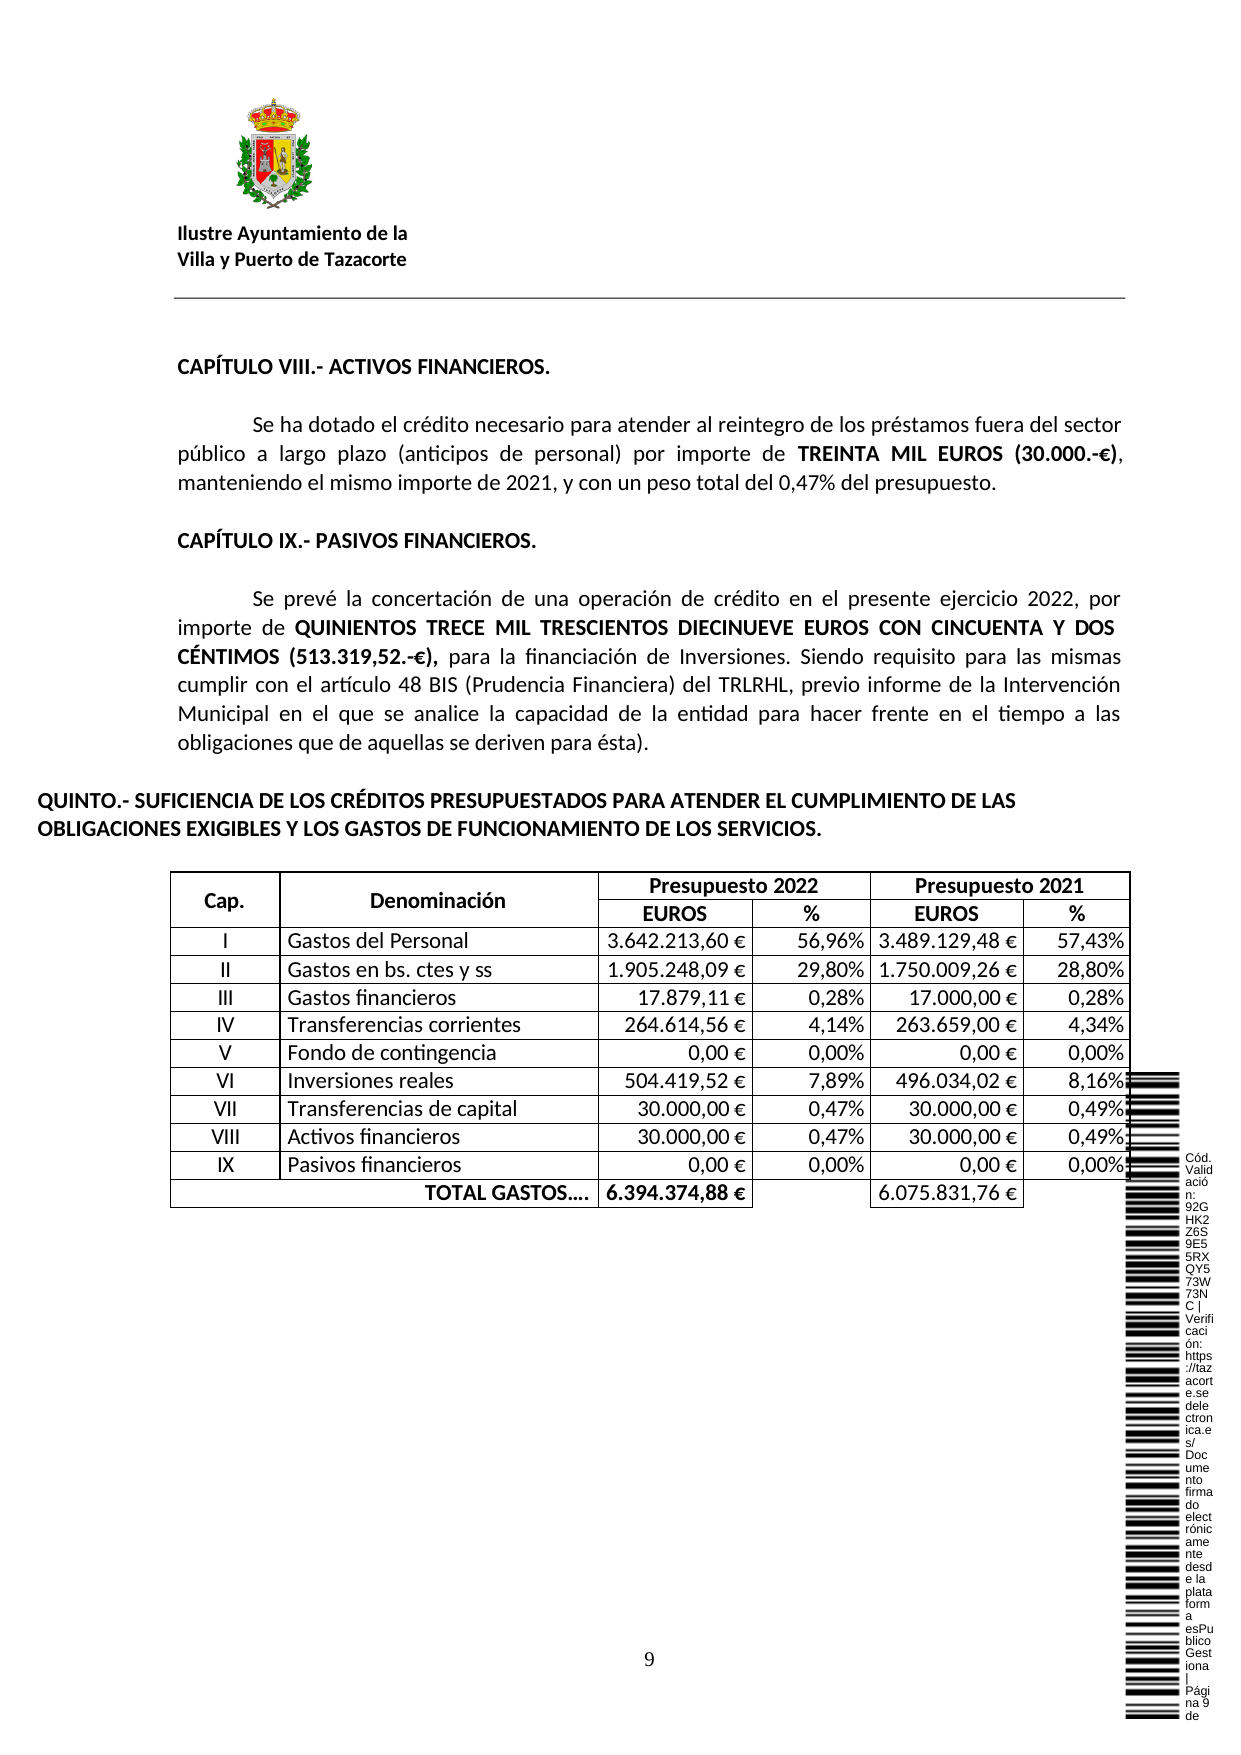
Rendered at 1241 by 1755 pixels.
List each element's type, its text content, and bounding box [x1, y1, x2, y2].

table_cell 8,16% [1024, 1068, 1129, 1095]
table_cell 0,00% [753, 1040, 870, 1067]
table_cell 17.000,00 € [871, 984, 1023, 1011]
subtitle CAPÍTULO VIII.- ACTIVOS FINANCIEROS. [177, 352, 1195, 381]
table_cell 28,80% [1024, 956, 1129, 983]
table_cell % [753, 900, 870, 927]
table_cell Gastos financieros [281, 984, 598, 1011]
table_cell 0,47% [753, 1096, 870, 1123]
table_cell 3.642.213,60 € [599, 928, 752, 955]
table_cell 29,80% [753, 956, 870, 983]
table_header Presupuesto 2021 [871, 873, 1129, 899]
table_cell 0,00 € [871, 1040, 1023, 1067]
table_cell 1.905.248,09 € [599, 956, 752, 983]
table_cell Activos financieros [281, 1124, 598, 1151]
table_cell 0,00 € [599, 1040, 752, 1067]
table_cell 0,00% [753, 1152, 870, 1179]
table_cell 57,43% [1024, 928, 1129, 955]
table_cell 17.879,11 € [599, 984, 752, 1011]
table_cell 3.489.129,48 € [871, 928, 1023, 955]
table_cell IV [171, 1012, 279, 1039]
table_cell VI [171, 1068, 279, 1095]
table_cell Transferencias de capital [281, 1096, 598, 1123]
table_header Presupuesto 2022 [599, 873, 870, 899]
table_cell 0,49% [1024, 1124, 1125, 1151]
text Se ha dotado el crédito necesario para atender al reintegro de los préstamos fuera del sector público a largo plazo (anticipos de personal) por importe de TREINTA MIL EUROS (30.000.-€), manteniendo el mismo importe de 2021, y con un peso total del 0,47% del presupuesto. [177, 411, 1123, 496]
table_cell 0,00% [1024, 1152, 1125, 1179]
table_cell 264.614,56 € [599, 1012, 752, 1039]
table_cell 30.000,00 € [871, 1124, 1023, 1151]
text 9 [105, 1647, 1125, 1671]
table_cell 6.075.831,76 € [871, 1180, 1023, 1207]
subtitle [1183, 1149, 1214, 1721]
table_cell 7,89% [753, 1068, 870, 1095]
subtitle QUINTO.- SUFICIENCIA DE LOS CRÉDITOS PRESUPUESTADOS PARA ATENDER EL CUMPLIMIENTO DE LAS OBLIGACIONES EXIGIBLES Y LOS GASTOS DE FUNCIONAMIENTO DE LOS SERVICIOS. [37, 786, 1149, 843]
table_cell VII [171, 1096, 279, 1123]
table_cell % [1024, 900, 1129, 927]
table_cell 0,28% [753, 984, 870, 1011]
table_cell IX [171, 1152, 279, 1179]
table_cell 504.419,52 € [599, 1068, 752, 1095]
subtitle CAPÍTULO IX.- PASIVOS FINANCIEROS. [177, 526, 1195, 554]
table_cell 30.000,00 € [599, 1096, 752, 1123]
table_cell Fondo de contingencia [281, 1040, 598, 1067]
text Se prevé la concertación de una operación de crédito en el presente ejercicio 2022, por importe de QUINIENTOS TRECE MIL TRESCIENTOS DIECINUEVE EUROS CON CINCUENTA Y DOS [177, 584, 1123, 641]
table_cell 30.000,00 € [871, 1096, 1023, 1123]
table_cell V [171, 1040, 279, 1067]
table_cell 0,00 € [599, 1152, 752, 1179]
text CÉNTIMOS (513.319,52.-€), para la financiación de Inversiones. Siendo requisito para las mismas cumplir con el artículo 48 BIS (Prudencia Financiera) del TRLRHL, previo informe de la Intervención Municipal en el que se analice la capacidad de la entidad para hacer frente en el tiempo a las obligaciones que de aquellas se deriven para ésta). [177, 642, 1123, 756]
table_cell Gastos en bs. ctes y ss [281, 956, 598, 983]
table_header Cap. [171, 873, 279, 927]
table_cell 0,47% [753, 1124, 870, 1151]
table_cell 4,34% [1024, 1012, 1129, 1039]
table_cell VIII [171, 1124, 279, 1151]
table_cell 496.034,02 € [871, 1068, 1023, 1095]
table_cell 56,96% [753, 928, 870, 955]
table_cell Pasivos financieros [281, 1152, 598, 1179]
table_cell 1.750.009,26 € [871, 956, 1023, 983]
table_cell Transferencias corrientes [281, 1012, 598, 1039]
table_cell II [171, 956, 279, 983]
table_cell [753, 1180, 870, 1207]
table_cell 6.394.374,88 € [599, 1180, 752, 1207]
text Cód. Validación: 92GHK2Z6S9E55RXQY573W73NC | Verificación: https://tazacorte.sedelectronica.es/ Documento firmado electrónicamente desde la plataforma esPublico Gestiona | Página 9 de 14 [1185, 1152, 1214, 1721]
table_cell 0,00 € [871, 1152, 1023, 1179]
table_cell 0,49% [1024, 1096, 1125, 1123]
table_cell [1024, 1180, 1125, 1207]
table_cell III [171, 984, 279, 1011]
table_cell 0,28% [1024, 984, 1129, 1011]
table_cell I [171, 928, 279, 955]
table_cell Inversiones reales [281, 1068, 598, 1095]
table_cell TOTAL GASTOS…. [171, 1180, 598, 1207]
table_cell Gastos del Personal [281, 928, 598, 955]
table_cell 0,00% [1024, 1040, 1129, 1067]
table_cell 30.000,00 € [599, 1124, 752, 1151]
table_cell EUROS [599, 900, 752, 927]
table_header Denominación [281, 873, 598, 927]
table_cell 4,14% [753, 1012, 870, 1039]
table_cell EUROS [871, 900, 1023, 927]
table_cell 263.659,00 € [871, 1012, 1023, 1039]
